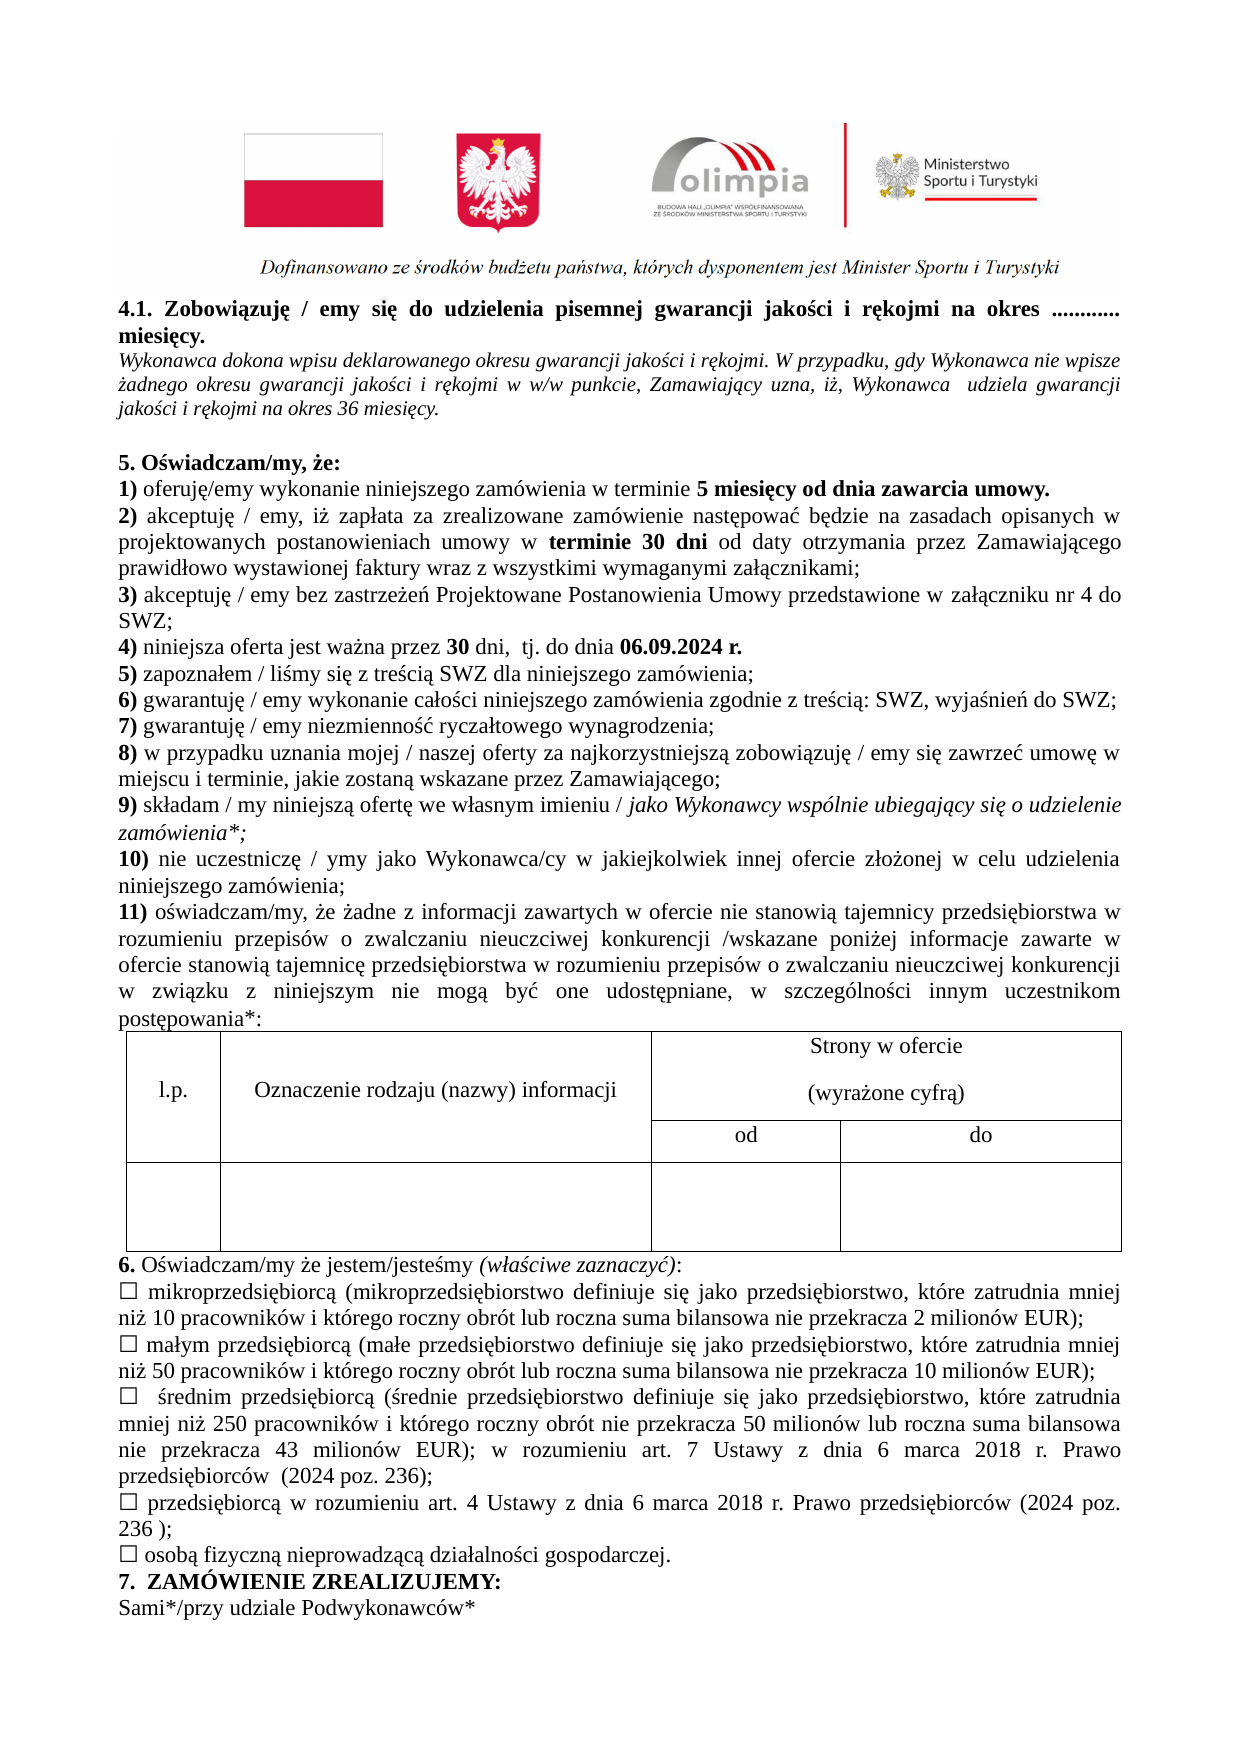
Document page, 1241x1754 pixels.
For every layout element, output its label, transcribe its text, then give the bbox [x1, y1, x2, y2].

text 1) oferuję/emy wykonanie niniejszego zamówienia w terminie 5 miesięcy od dnia zawarcia umowy. [118, 475, 1122, 502]
text 10) nie uczestniczę / ymy jako Wykonawca/cy w jakiejkolwiek innej ofercie złożonej w celu udzielenia niniejszego zamówienia; [118, 846, 1122, 898]
table_cell od [652, 1121, 840, 1162]
text ☐ mikroprzedsiębiorcą (mikroprzedsiębiorstwo definiuje się jako przedsiębiorstwo, które zatrudnia mniej niż 10 pracowników i którego roczny obrót lub roczna suma bilansowa nie przekracza 2 milionów EUR); [118, 1278, 1122, 1331]
text 11) oświadczam/my, że żadne z informacji zawartych w ofercie nie stanowią tajemnicy przedsiębiorstwa w rozumieniu przepisów o zwalczaniu nieuczciwej konkurencji /wskazane poniżej informacje zawarte w ofercie stanowią tajemnicę przedsiębiorstwa w rozumieniu przepisów o zwalczaniu nieuczciwej konkurencji w związku z niniejszym nie mogą być one udostępniane, w szczególności innym uczestnikom postępowania*: [118, 898, 1122, 1031]
table_cell [652, 1163, 840, 1251]
picture [118, 123, 1123, 296]
table_cell [221, 1163, 651, 1251]
table_header l.p. [127, 1032, 220, 1162]
table_header Oznaczenie rodzaju (nazwy) informacji [221, 1032, 651, 1162]
text 2) akceptuję / emy, iż zapłata za zrealizowane zamówienie następować będzie na zasadach opisanych w projektowanych postanowieniach umowy w terminie 30 dni od daty otrzymania przez Zamawiającego prawidłowo wystawionej faktury wraz z wszystkimi wymaganymi załącznikami; [118, 502, 1122, 581]
text ☐ przedsiębiorcą w rozumieniu art. 4 Ustawy z dnia 6 marca 2018 r. Prawo przedsiębiorców (2024 poz. 236 ); [118, 1489, 1122, 1541]
text ☐ małym przedsiębiorcą (małe przedsiębiorstwo definiuje się jako przedsiębiorstwo, które zatrudnia mniej niż 50 pracowników i którego roczny obrót lub roczna suma bilansowa nie przekracza 10 milionów EUR); [118, 1331, 1122, 1383]
text 5. Oświadczam/my, że: [118, 449, 1122, 475]
text Sami*/przy udziale Podwykonawców* [118, 1594, 1122, 1621]
text ☐ osobą fizyczną nieprowadzącą działalności gospodarczej. [118, 1541, 1122, 1568]
text 7) gwarantuję / emy niezmienność ryczałtowego wynagrodzenia; [118, 712, 1122, 739]
text 4) niniejsza oferta jest ważna przez 30 dni, tj. do dnia 06.09.2024 r. [118, 633, 1122, 660]
text 5) zapoznałem / liśmy się z treścią SWZ dla niniejszego zamówienia; [118, 660, 1122, 686]
text 9) składam / my niniejszą ofertę we własnym imieniu / jako Wykonawcy wspólnie ubiegający się o udzielenie zamówienia*; [118, 792, 1122, 846]
text 6. Oświadczam/my że jestem/jesteśmy (właściwe zaznaczyć): [118, 1252, 1122, 1278]
table_cell [841, 1163, 1121, 1251]
table_cell do [841, 1121, 1121, 1162]
text 3) akceptuję / emy bez zastrzeżeń Projektowane Postanowienia Umowy przedstawione w załączniku nr 4 do SWZ; [118, 581, 1122, 633]
text ☐ średnim przedsiębiorcą (średnie przedsiębiorstwo definiuje się jako przedsiębiorstwo, które zatrudnia mniej niż 250 pracowników i którego roczny obrót nie przekracza 50 milionów lub roczna suma bilansowa nie przekracza 43 milionów EUR); w rozumieniu art. 7 Ustawy z dnia 6 marca 2018 r. Prawo przedsiębiorców (2024 poz. 236); [118, 1383, 1122, 1489]
table_cell [127, 1163, 220, 1251]
text 8) w przypadku uznania mojej / naszej oferty za najkorzystniejszą zobowiązuję / emy się zawrzeć umowę w miejscu i terminie, jakie zostaną wskazane przez Zamawiającego; [118, 739, 1122, 792]
text Wykonawca dokona wpisu deklarowanego okresu gwarancji jakości i rękojmi. W przypadku, gdy Wykonawca nie wpisze żadnego okresu gwarancji jakości i rękojmi w w/w punkcie, Zamawiający uzna, iż, Wykonawca udziela gwarancji jakości i rękojmi na okres 36 miesięcy. [118, 348, 1122, 420]
table_header Strony w ofercie (wyrażone cyfrą) [652, 1032, 1121, 1120]
text 4.1. Zobowiązuję / emy się do udzielenia pisemnej gwarancji jakości i rękojmi na okres ............ miesięcy. [118, 296, 1122, 348]
text 7. ZAMÓWIENIE ZREALIZUJEMY: [118, 1568, 1122, 1594]
text 6) gwarantuję / emy wykonanie całości niniejszego zamówienia zgodnie z treścią: SWZ, wyjaśnień do SWZ; [118, 686, 1122, 712]
